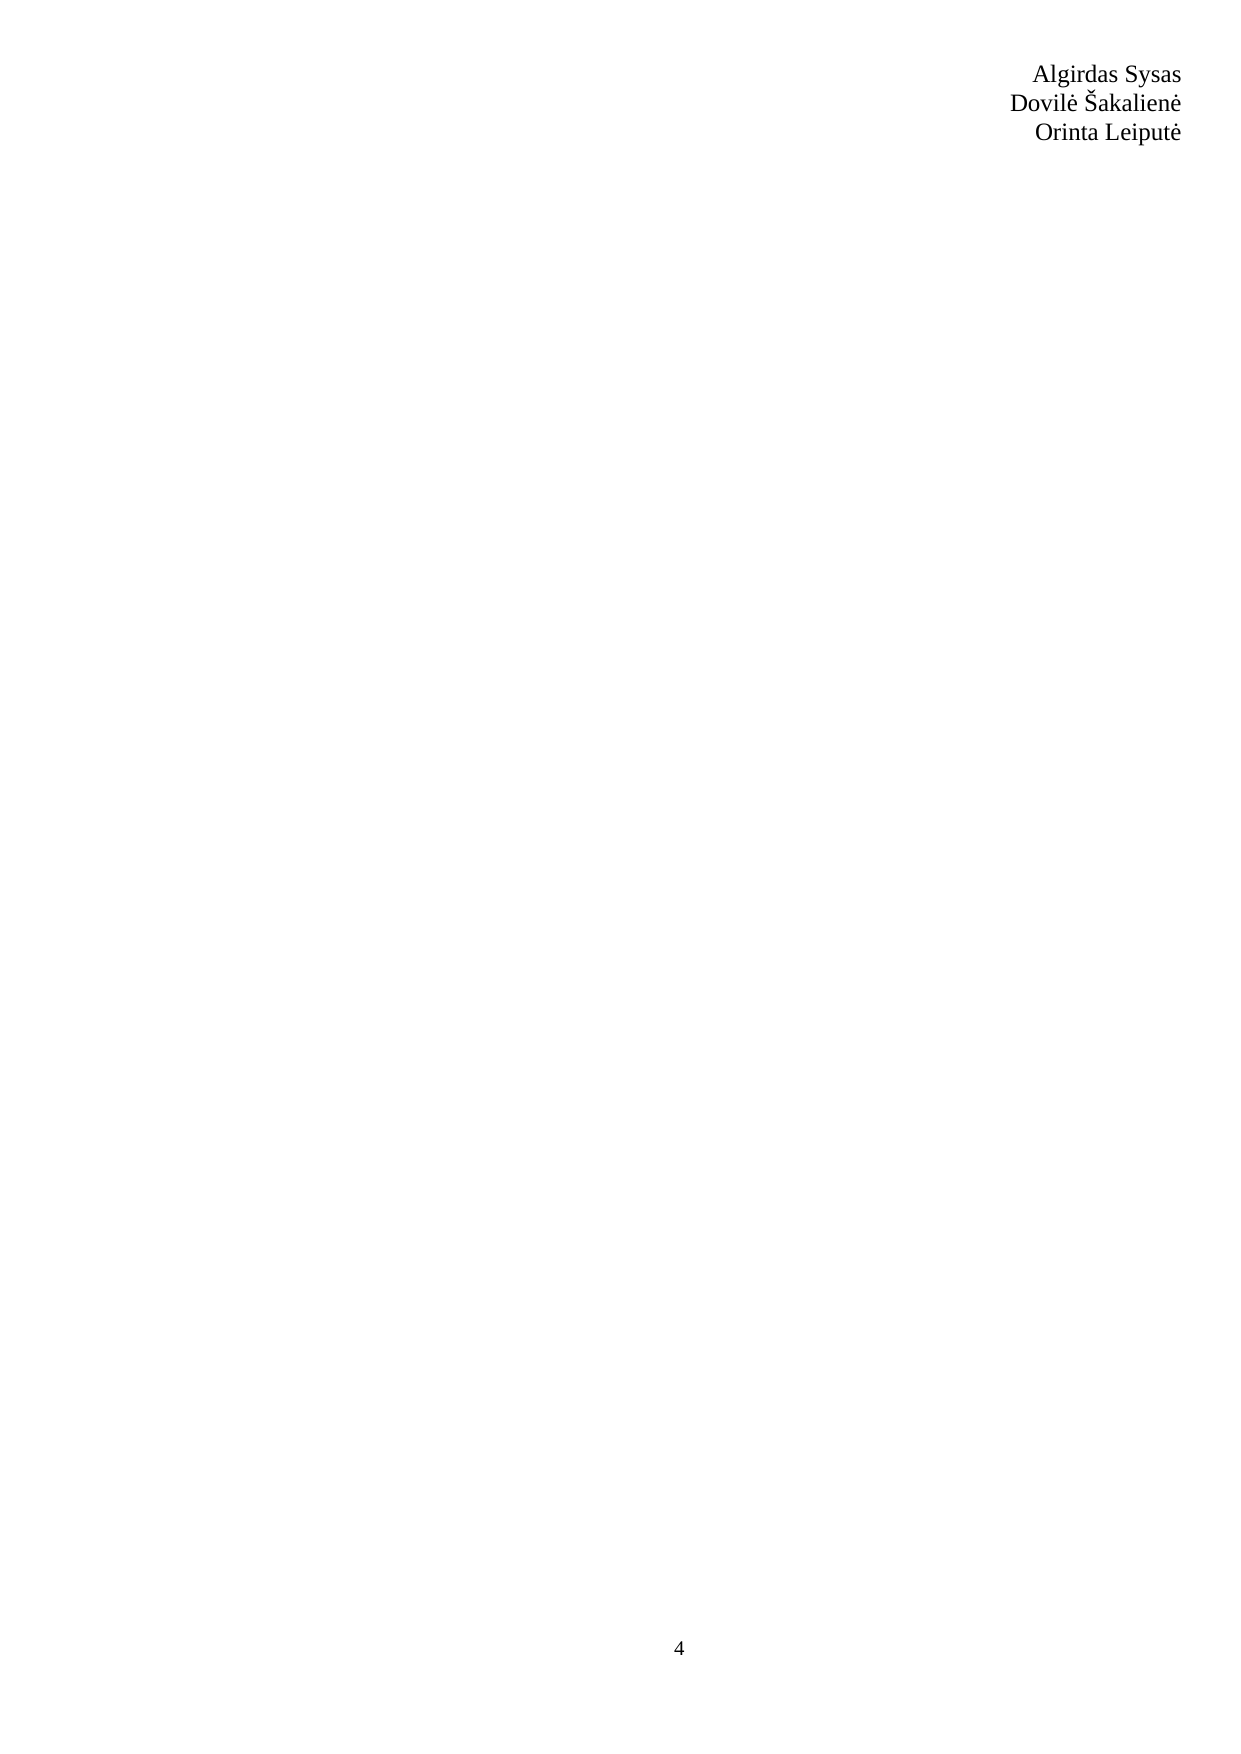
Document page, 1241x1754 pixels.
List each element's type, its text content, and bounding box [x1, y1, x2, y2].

text Dovilė Šakalienė [177, 88, 1181, 117]
text Orinta Leiputė [177, 117, 1181, 145]
text Algirdas Sysas [177, 59, 1181, 88]
